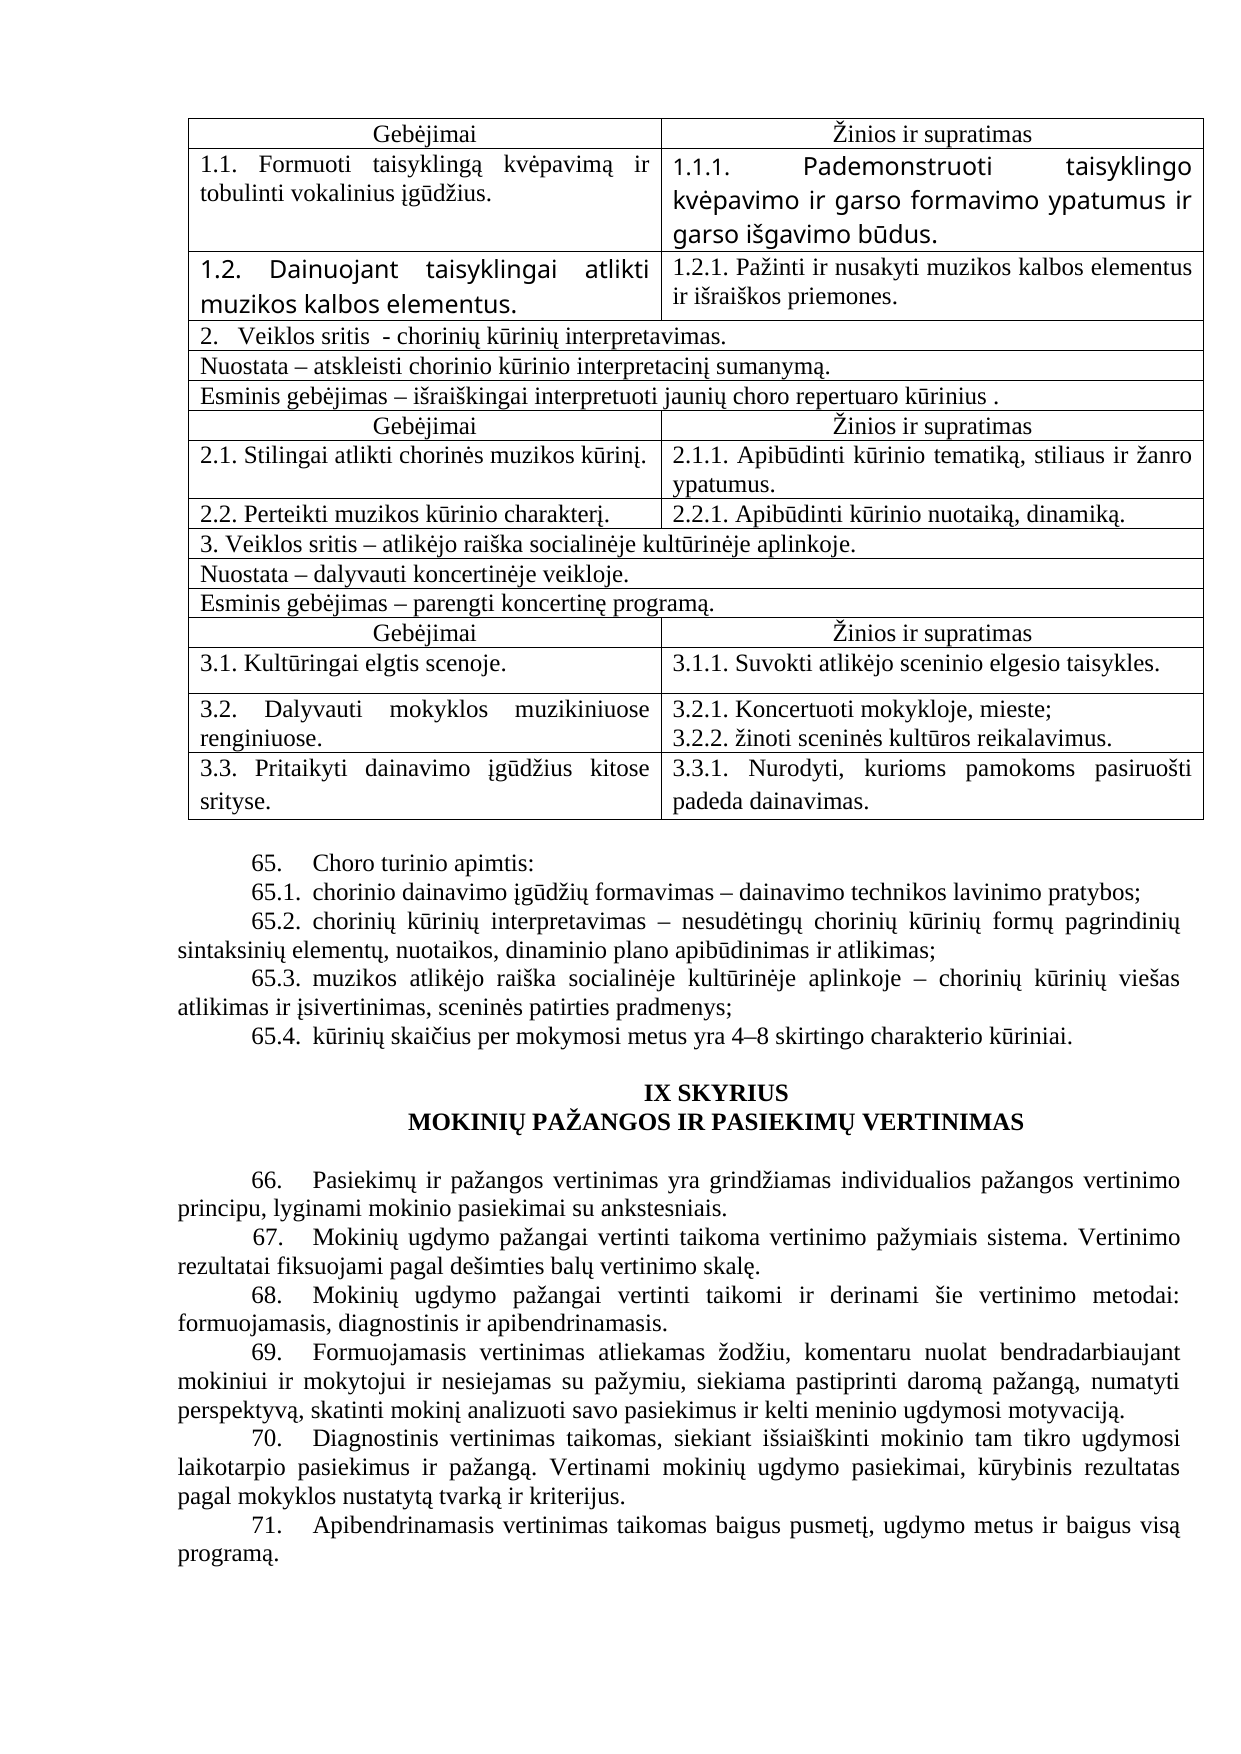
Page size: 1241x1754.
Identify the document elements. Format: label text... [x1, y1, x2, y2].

table_cell 1.1. Formuoti taisyklingą kvėpavimą ir tobulinti vokalinius įgūdžius. [189, 149, 661, 251]
table_cell Gebėjimai [189, 119, 661, 148]
table_cell 3.2. Dalyvauti mokyklos muzikiniuose renginiuose. [189, 694, 661, 752]
table_cell Esminis gebėjimas – parengti koncertinę programą. [189, 589, 1203, 617]
table_cell 3.2.1. Koncertuoti mokykloje, mieste; 3.2.2. žinoti sceninės kultūros reikalavimus. [662, 694, 1203, 752]
table_cell Nuostata – dalyvauti koncertinėje veikloje. [189, 559, 1203, 587]
table_cell 3. Veiklos sritis – atlikėjo raiška socialinėje kultūrinėje aplinkoje. [189, 529, 1203, 558]
table_cell Gebėjimai [189, 618, 661, 647]
table_cell Nuostata – atskleisti chorinio kūrinio interpretacinį sumanymą. [189, 351, 1203, 380]
table_cell 2.1.1. Apibūdinti kūrinio tematiką, stiliaus ir žanro ypatumus. [662, 441, 1203, 498]
table_cell 3.3.1. Nurodyti, kurioms pamokoms pasiruošti padeda dainavimas. [662, 753, 1203, 819]
text 65.1. chorinio dainavimo įgūdžių formavimas – dainavimo technikos lavinimo pratybos; [177, 877, 1181, 906]
table_cell 3.1. Kultūringai elgtis scenoje. [189, 648, 661, 693]
text 68. Mokinių ugdymo pažangai vertinti taikomi ir derinami šie vertinimo metodai: formuojamasis, diagnostinis ir apibendrinamasis. [177, 1280, 1181, 1337]
text 71. Apibendrinamasis vertinimas taikomas baigus pusmetį, ugdymo metus ir baigus visą programą. [177, 1510, 1181, 1567]
text 70. Diagnostinis vertinimas taikomas, siekiant išsiaiškinti mokinio tam tikro ugdymosi laikotarpio pasiekimus ir pažangą. Vertinami mokinių ugdymo pasiekimai, kūrybinis rezultatas pagal mokyklos nustatytą tvarką ir kriterijus. [177, 1423, 1181, 1510]
table_cell Gebėjimai [189, 411, 661, 439]
table_cell Esminis gebėjimas – išraiškingai interpretuoti jaunių choro repertuaro kūrinius . [189, 381, 1203, 410]
table_cell 3.1.1. Suvokti atlikėjo sceninio elgesio taisykles. [662, 648, 1203, 693]
text MOKINIŲ PAŽANGOS IR PASIEKIMŲ VERTINIMAS [177, 1107, 1181, 1136]
text 69. Formuojamasis vertinimas atliekamas žodžiu, komentaru nuolat bendradarbiaujant mokiniui ir mokytojui ir nesiejamas su pažymiu, siekiama pastiprinti daromą pažangą, numatyti perspektyvą, skatinti mokinį analizuoti savo pasiekimus ir kelti meninio ugdymosi motyvaciją. [177, 1337, 1181, 1423]
table_cell Žinios ir supratimas [662, 618, 1203, 647]
table_cell Žinios ir supratimas [662, 411, 1203, 439]
table_cell 2.2.1. Apibūdinti kūrinio nuotaiką, dinamiką. [662, 499, 1203, 528]
table_cell 1.2. Dainuojant taisyklingai atlikti muzikos kalbos elementus. [189, 252, 661, 320]
table_cell 1.2.1. Pažinti ir nusakyti muzikos kalbos elementus ir išraiškos priemones. [662, 252, 1203, 320]
text 66. Pasiekimų ir pažangos vertinimas yra grindžiamas individualios pažangos vertinimo principu, lyginami mokinio pasiekimai su ankstesniais. [177, 1165, 1181, 1222]
text 65.3. muzikos atlikėjo raiška socialinėje kultūrinėje aplinkoje – chorinių kūrinių viešas atlikimas ir įsivertinimas, sceninės patirties pradmenys; [177, 963, 1181, 1021]
table_cell 2. Veiklos sritis - chorinių kūrinių interpretavimas. [189, 321, 1203, 350]
table_cell Žinios ir supratimas [662, 119, 1203, 148]
table_cell 2.2. Perteikti muzikos kūrinio charakterį. [189, 499, 661, 528]
text 65. Choro turinio apimtis: [177, 848, 1181, 877]
text 65.2. chorinių kūrinių interpretavimas – nesudėtingų chorinių kūrinių formų pagrindinių sintaksinių elementų, nuotaikos, dinaminio plano apibūdinimas ir atlikimas; [177, 906, 1181, 963]
table_cell 3.3. Pritaikyti dainavimo įgūdžius kitose srityse. [189, 753, 661, 819]
text IX SKYRIUS [177, 1078, 1181, 1107]
table_cell 2.1. Stilingai atlikti chorinės muzikos kūrinį. [189, 441, 661, 498]
text 65.4. kūrinių skaičius per mokymosi metus yra 4–8 skirtingo charakterio kūriniai. [177, 1021, 1181, 1050]
text 67. Mokinių ugdymo pažangai vertinti taikoma vertinimo pažymiais sistema. Vertinimo rezultatai fiksuojami pagal dešimties balų vertinimo skalę. [177, 1222, 1181, 1280]
table_cell 1.1.1. Pademonstruoti taisyklingo kvėpavimo ir garso formavimo ypatumus ir garso išgavimo būdus. [662, 149, 1203, 251]
